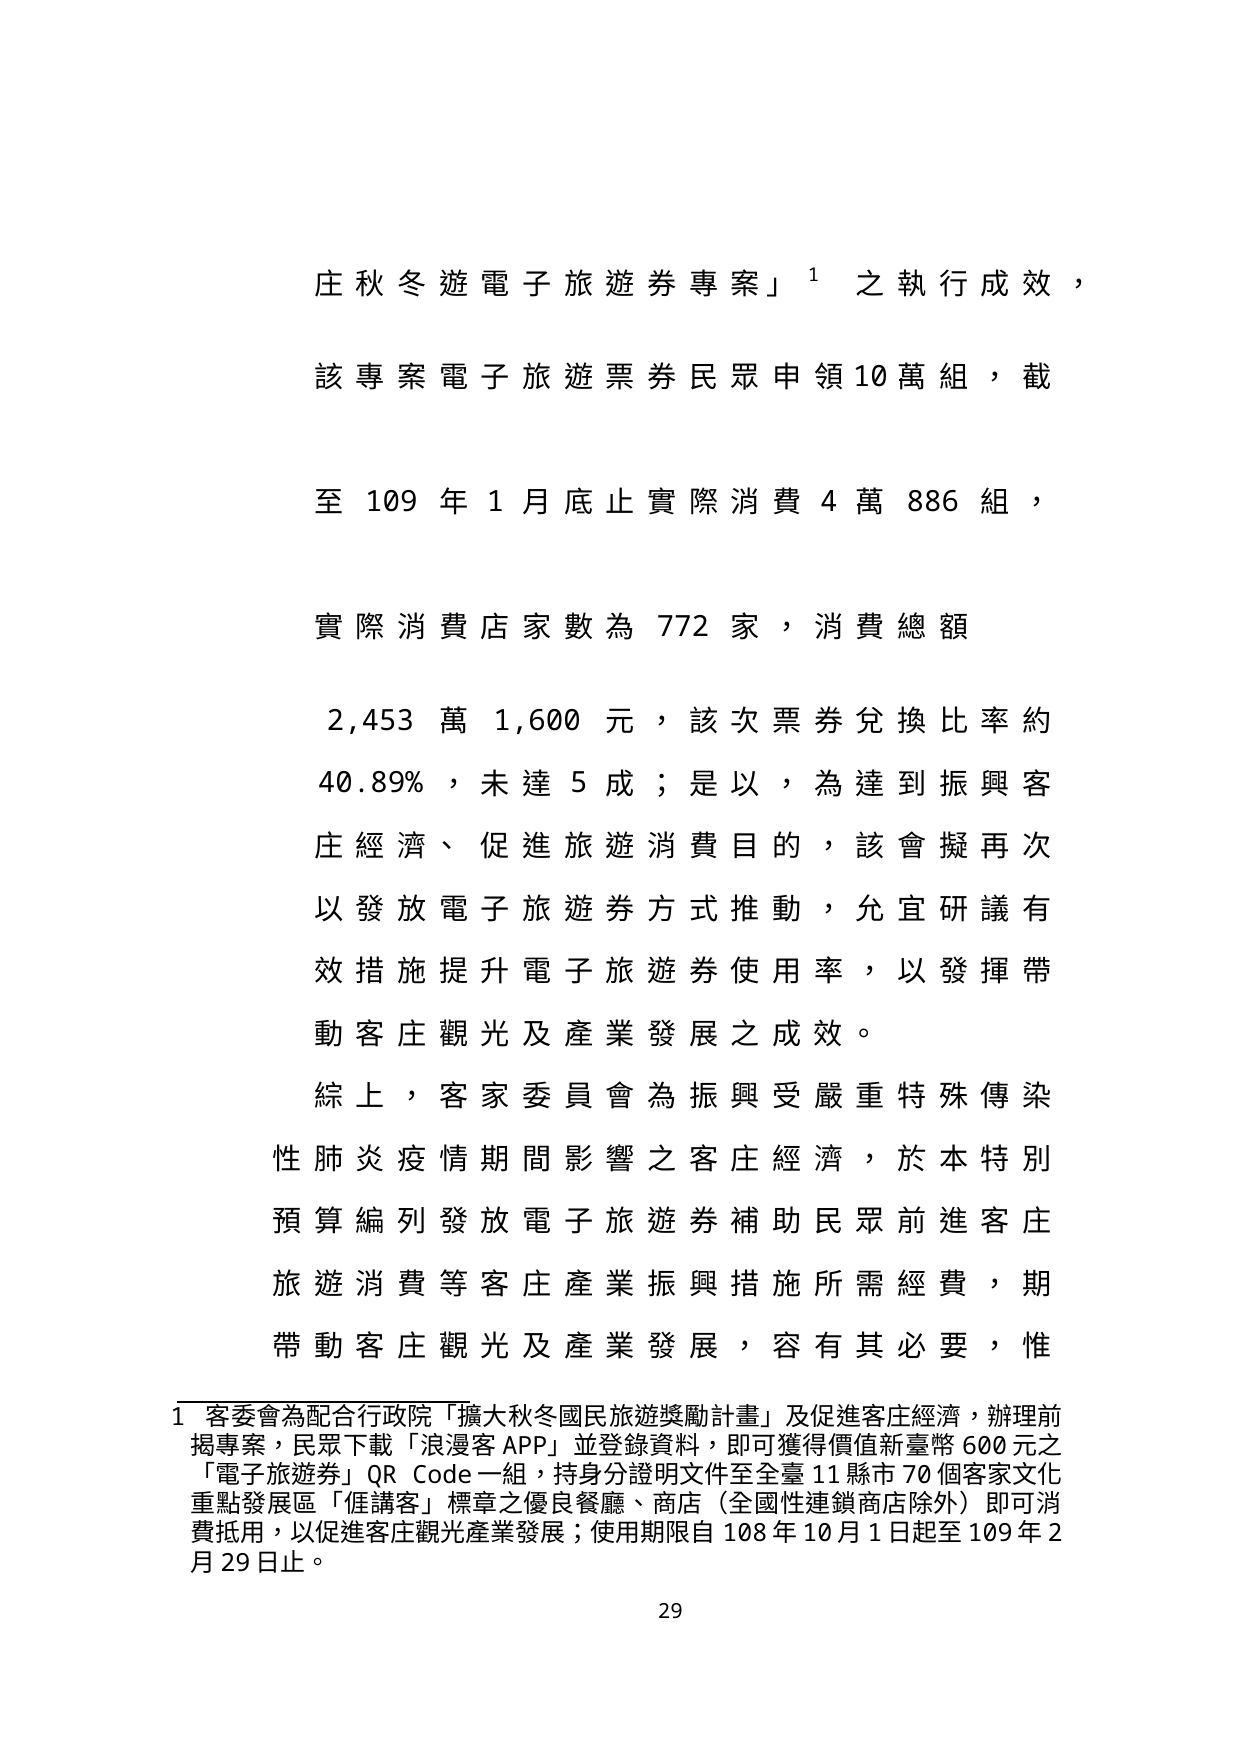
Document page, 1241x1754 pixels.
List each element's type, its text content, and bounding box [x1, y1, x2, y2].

text 綜上，客家委員會為振興受嚴重特殊傳染性肺炎疫情期間影響之客庄經濟，於本特別預算編列發放電子旅遊券補助民眾前進客庄旅遊消費等客庄產業振興措施所需經費，期帶動客庄觀光及產業發展，容有其必要，惟108年度辦理「369浪漫客庄秋冬遊電子旅遊券專案」，票券兌換比率未達5成，是以，該會允宜研議有效措施提升電子旅遊券使用率，以發揮振興客庄觀光及產業發展之成效。 [242, 1052, 1058, 1365]
text (二)評估意見：客委會為振興受本次疫情影響之客庄經濟，編列特別預算辦理客庄產業行銷及發放電子旅遊券等所需經費，惟據該會說明108年度辦理「369浪漫客庄秋冬遊電子旅遊券專案」之執行成效，該專案電子旅遊票券民眾申領10萬組，截至109年1月底止實際消費4萬886組，實際消費店家數為772家，消費總額2,453萬1,600元，該次票券兌換比率約40.89%，未達5成；是以，為達到振興客庄經濟、促進旅遊消費目的，該會擬再次以發放電子旅遊券方式推動，允宜研議有效措施提升電子旅遊券使用率，以發揮帶動客庄觀光及產業發展之成效。 [242, 177, 1058, 1052]
text 客委會為配合行政院「擴大秋冬國民旅遊獎勵計畫」及促進客庄經濟，辦理前揭專案，民眾下載「浪漫客APP」並登錄資料，即可獲得價值新臺幣600元之「電子旅遊券」QR Code一組，持身分證明文件至全臺11縣市70個客家文化重點發展區「𠊎講客」標章之優良餐廳、商店（全國性連鎖商店除外）即可消費抵用，以促進客庄觀光產業發展；使用期限自108年10月1日起至109年2月29日止。 [170, 1402, 1063, 1577]
